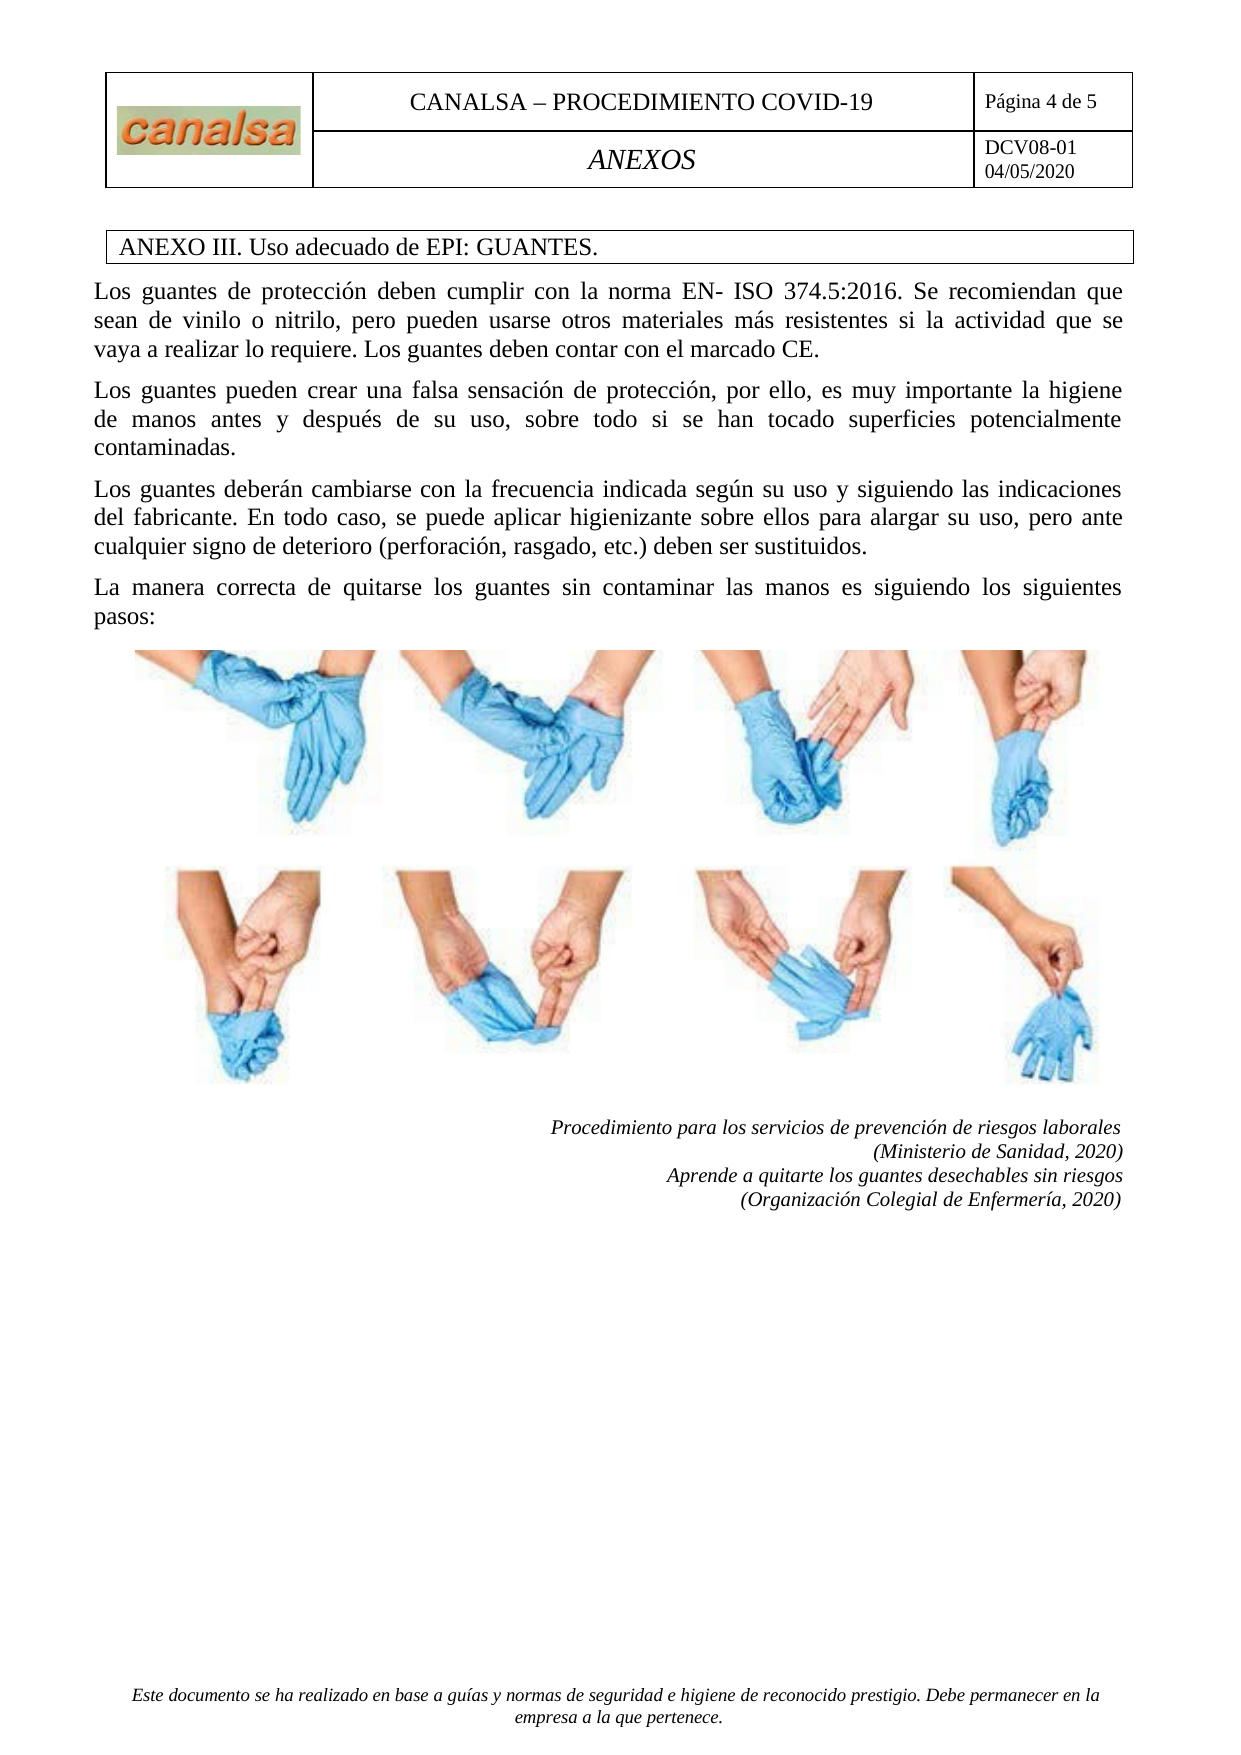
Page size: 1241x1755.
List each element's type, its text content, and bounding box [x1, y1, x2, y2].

text (Ministerio de Sanidad, 2020) Aprende a quitarte los guantes desechables sin riesgos (Organización Colegial de Enfermería, 2020) [664, 1139, 1123, 1211]
text ANEXO III. Uso adecuado de EPI: GUANTES. [118, 232, 1133, 261]
table_cell ANEXOS [314, 132, 973, 187]
table_cell DCV08-01 04/05/2020 [975, 132, 1132, 187]
table_header [107, 73, 312, 187]
table_header Página 4 de 5 [975, 73, 1132, 130]
text Los guantes deberán cambiarse con la frecuencia indicada según su uso y siguiendo las indicaciones del fabricante. En todo caso, se puede aplicar higienizante sobre ellos para alargar su uso, pero ante cualquier signo de deterioro (perforación, rasgado, etc.) deben ser sustituidos. [94, 474, 1123, 560]
text Procedimiento para los servicios de prevención de riesgos laborales [94, 1115, 1123, 1139]
text Los guantes pueden crear una falsa sensación de protección, por ello, es muy importante la higiene de manos antes y después de su uso, sobre todo si se han tocado superficies potencialmente contaminadas. [94, 375, 1123, 461]
text La manera correcta de quitarse los guantes sin contaminar las manos es siguiendo los siguientes pasos: [94, 572, 1122, 630]
text Los guantes de protección deben cumplir con la norma EN- ISO 374.5:2016. Se recomiendan que sean de vinilo o nitrilo, pero pueden usarse otros materiales más resistentes si la actividad que se vaya a realizar lo requiere. Los guantes deben contar con el marcado CE. [94, 276, 1123, 362]
table_header CANALSA – PROCEDIMIENTO COVID-19 [314, 73, 973, 130]
